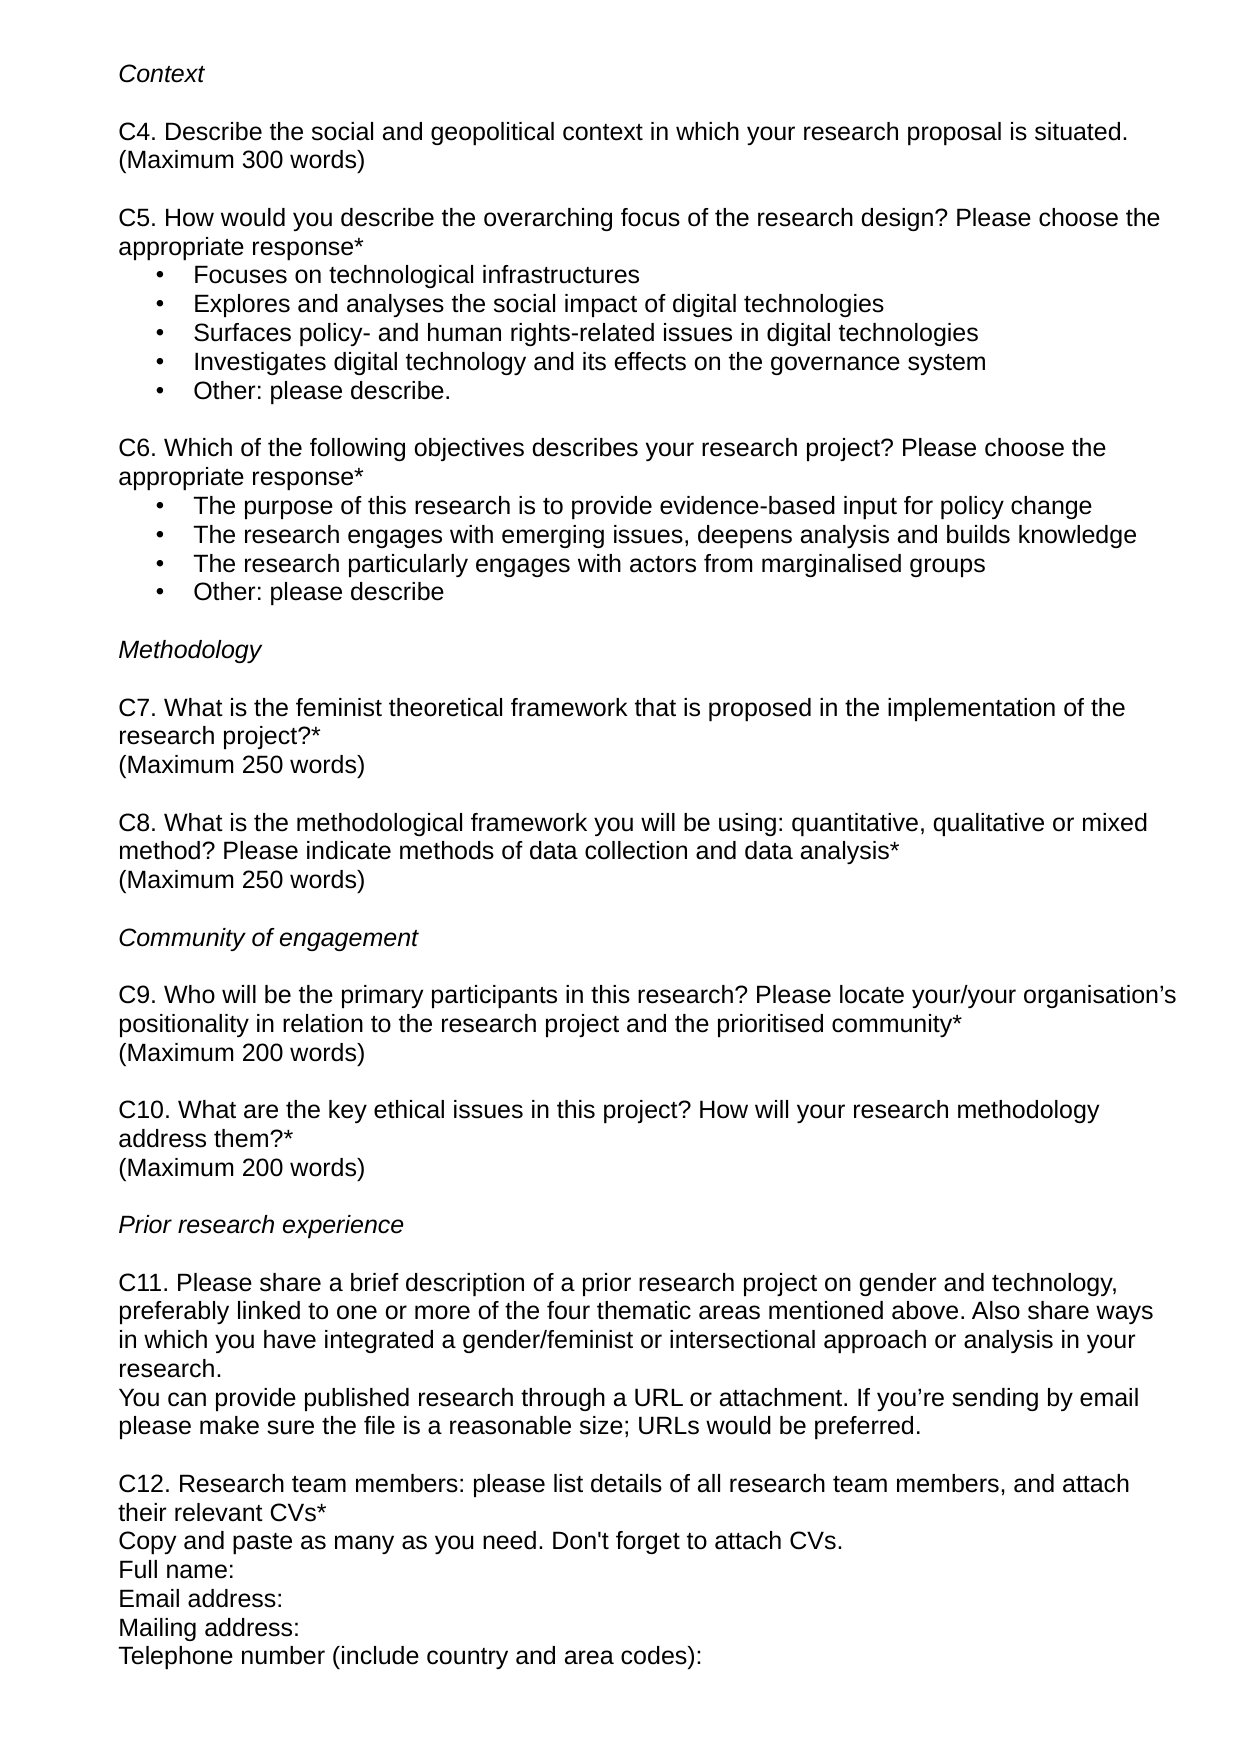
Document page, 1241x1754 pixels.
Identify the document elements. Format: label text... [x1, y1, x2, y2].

list The purpose of this research is to provide evidence-based input for policy change [156, 491, 1181, 520]
list Investigates digital technology and its effects on the governance system [156, 347, 1181, 376]
list Explores and analyses the social impact of digital technologies [156, 289, 1181, 318]
text (Maximum 250 words) [118, 750, 1181, 779]
text You can provide published research through a URL or attachment. If you’re sending by email please make sure the file is a reasonable size; URLs would be preferred. [118, 1382, 1181, 1440]
text C12. Research team members: please list details of all research team members, and attach their relevant CVs* [118, 1469, 1181, 1526]
text (Maximum 200 words) [118, 1037, 1181, 1066]
text Copy and paste as many as you need. Don't forget to attach CVs. [118, 1526, 1181, 1555]
text Community of engagement [118, 922, 1181, 951]
list The research particularly engages with actors from marginalised groups [156, 548, 1181, 577]
list The research engages with emerging issues, deepens analysis and builds knowledge [156, 520, 1181, 548]
text C9. Who will be the primary participants in this research? Please locate your/your organisation’s positionality in relation to the research project and the prioritised community* [118, 980, 1181, 1037]
text C7. What is the feminist theoretical framework that is proposed in the implementation of the research project?* [118, 692, 1181, 750]
text C6. Which of the following objectives describes your research project? Please choose the appropriate response* [118, 433, 1181, 491]
text (Maximum 300 words) [118, 145, 1181, 174]
text Telephone number (include country and area codes): [118, 1641, 1181, 1670]
text (Maximum 250 words) [118, 865, 1181, 894]
text C11. Please share a brief description of a prior research project on gender and technology, preferably linked to one or more of the four thematic areas mentioned above. Also share ways in which you have integrated a gender/feminist or intersectional approach or analysis in your research. [118, 1267, 1181, 1382]
list Surfaces policy- and human rights-related issues in digital technologies [156, 318, 1181, 347]
text Prior research experience [118, 1210, 1181, 1239]
text Mailing address: [118, 1612, 1181, 1641]
text Context [118, 59, 1181, 88]
text C8. What is the methodological framework you will be using: quantitative, qualitative or mixed method? Please indicate methods of data collection and data analysis* [118, 807, 1181, 865]
list Other: please describe. [156, 376, 1181, 404]
list Focuses on technological infrastructures [156, 260, 1181, 289]
text C4. Describe the social and geopolitical context in which your research proposal is situated. [118, 117, 1181, 145]
text C10. What are the key ethical issues in this project? How will your research methodology address them?* [118, 1095, 1181, 1152]
text Methodology [118, 635, 1181, 664]
text Email address: [118, 1584, 1181, 1612]
text Full name: [118, 1555, 1181, 1584]
list Other: please describe [156, 577, 1181, 606]
text (Maximum 200 words) [118, 1152, 1181, 1181]
text C5. How would you describe the overarching focus of the research design? Please choose the appropriate response* [118, 203, 1181, 260]
